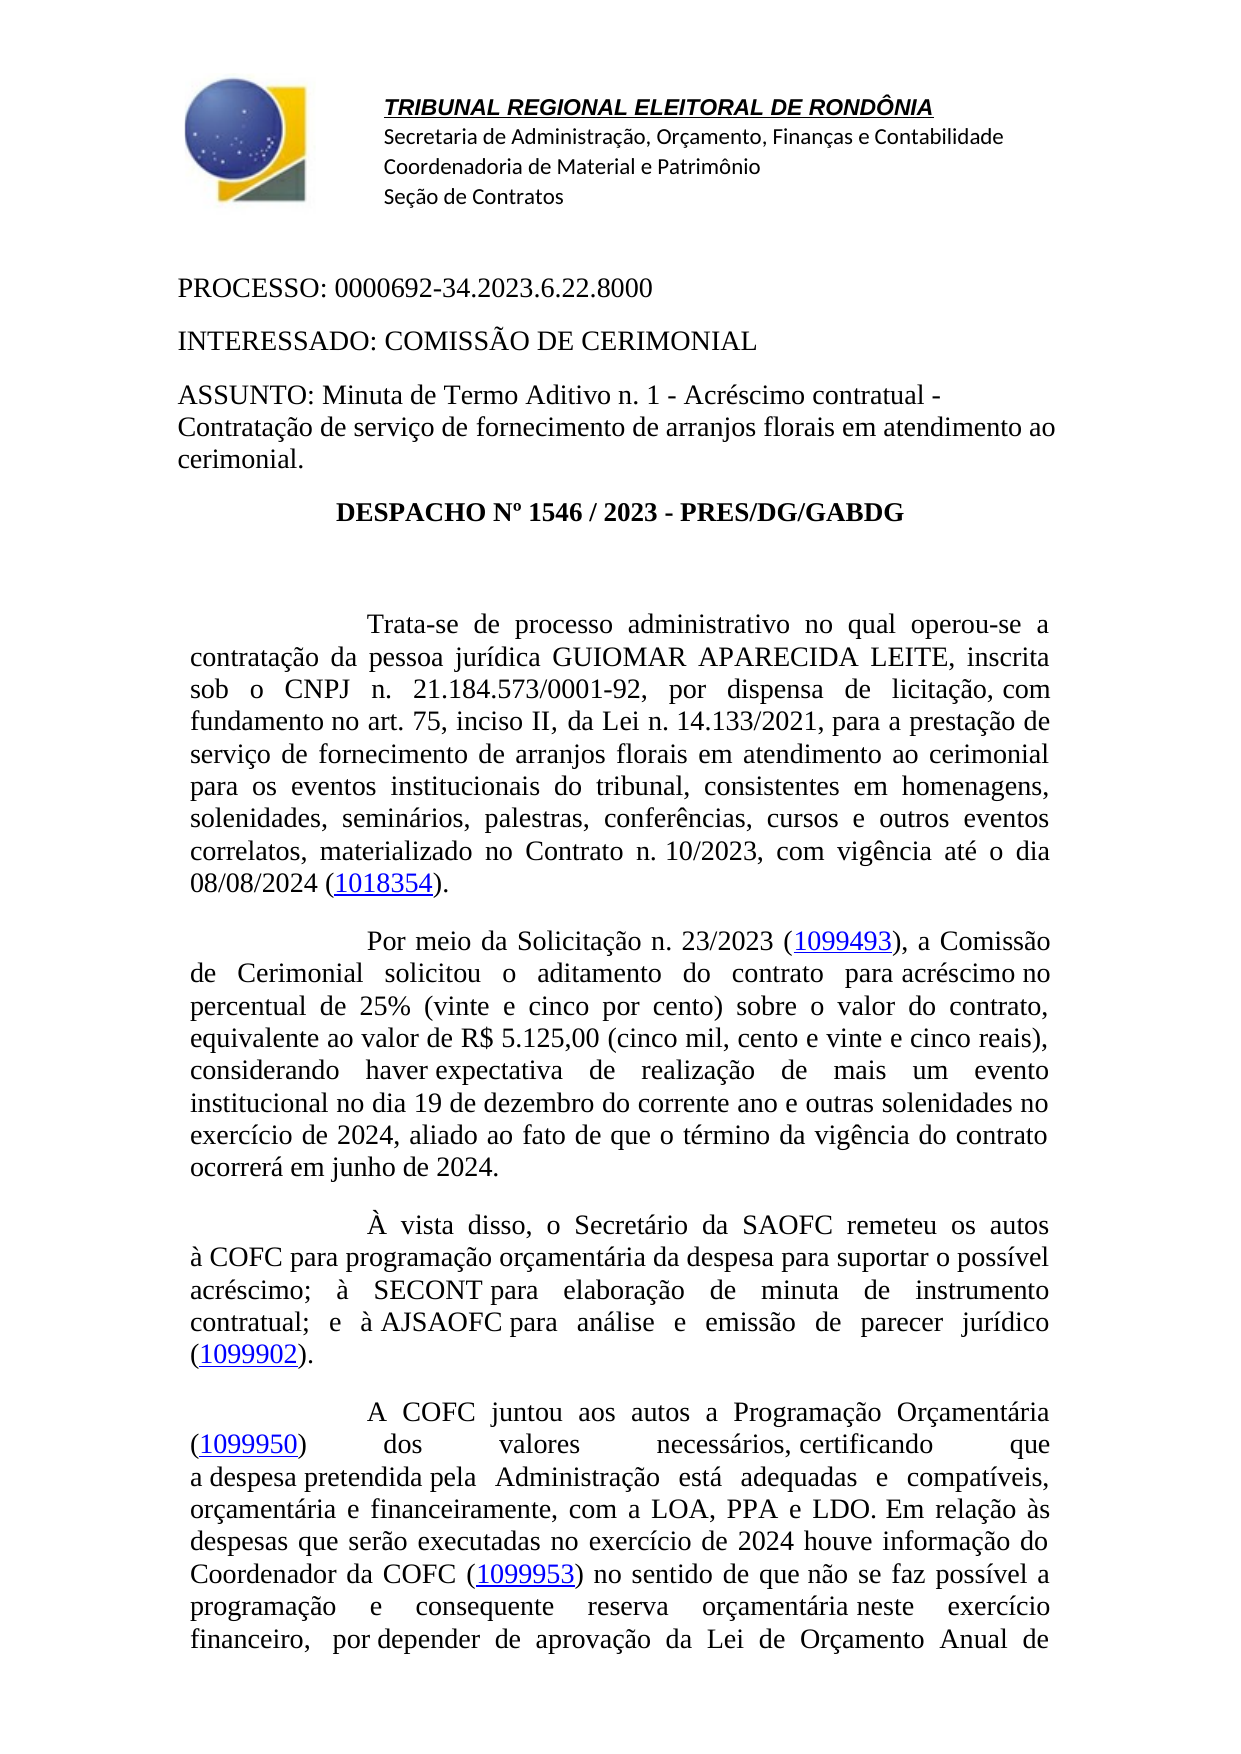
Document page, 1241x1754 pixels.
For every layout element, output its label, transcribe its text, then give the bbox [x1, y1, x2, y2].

text À vista disso, o Secretário da SAOFC remeteu os autos à COFC para programação orçamentária da despesa para suportar o possível acréscimo; à SECONT para elaboração de minuta de instrumento contratual; e à AJSAOFC para análise e emissão de parecer jurídico (1099902). [190, 1208, 1051, 1370]
text INTERESSADO: COMISSÃO DE CERIMONIAL [177, 324, 1063, 357]
text PROCESSO: 0000692-34.2023.6.22.8000 [177, 271, 1063, 304]
text DESPACHO Nº 1546 / 2023 - PRES/DG/GABDG [177, 496, 1063, 527]
text ASSUNTO: Minuta de Termo Aditivo n. 1 - Acréscimo contratual - Contratação de serviço de fornecimento de arranjos florais em atendimento ao cerimonial. [177, 378, 1063, 475]
text Por meio da Solicitação n. 23/2023 (1099493), a Comissão de Cerimonial solicitou o aditamento do contrato para acréscimo no percentual de 25% (vinte e cinco por cento) sobre o valor do contrato, equivalente ao valor de R$ 5.125,00 (cinco mil, cento e vinte e cinco reais), considerando haver expectativa de realização de mais um evento institucional no dia 19 de dezembro do corrente ano e outras solenidades no exercício de 2024, aliado ao fato de que o término da vigência do contrato ocorrerá em junho de 2024. [190, 924, 1051, 1183]
text Trata-se de processo administrativo no qual operou-se a contratação da pessoa jurídica GUIOMAR APARECIDA LEITE, inscrita sob o CNPJ n. 21.184.573/0001-92, por dispensa de licitação, com fundamento no art. 75, inciso II, da Lei n. 14.133/2021, para a prestação de serviço de fornecimento de arranjos florais em atendimento ao cerimonial para os eventos institucionais do tribunal, consistentes em homenagens, solenidades, seminários, palestras, conferências, cursos e outros eventos correlatos, materializado no Contrato n. 10/2023, com vigência até o dia 08/08/2024 (1018354). [190, 607, 1051, 899]
text A COFC juntou aos autos a Programação Orçamentária (1099950) dos valores necessários, certificando que a despesa pretendida pela Administração está adequadas e compatíveis, orçamentária e financeiramente, com a LOA, PPA e LDO. Em relação às despesas que serão executadas no exercício de 2024 houve informação do Coordenador da COFC (1099953) no sentido de que não se faz possível a programação e consequente reserva orçamentária neste exercício financeiro, por depender de aprovação da Lei de Orçamento Anual de [190, 1395, 1051, 1654]
